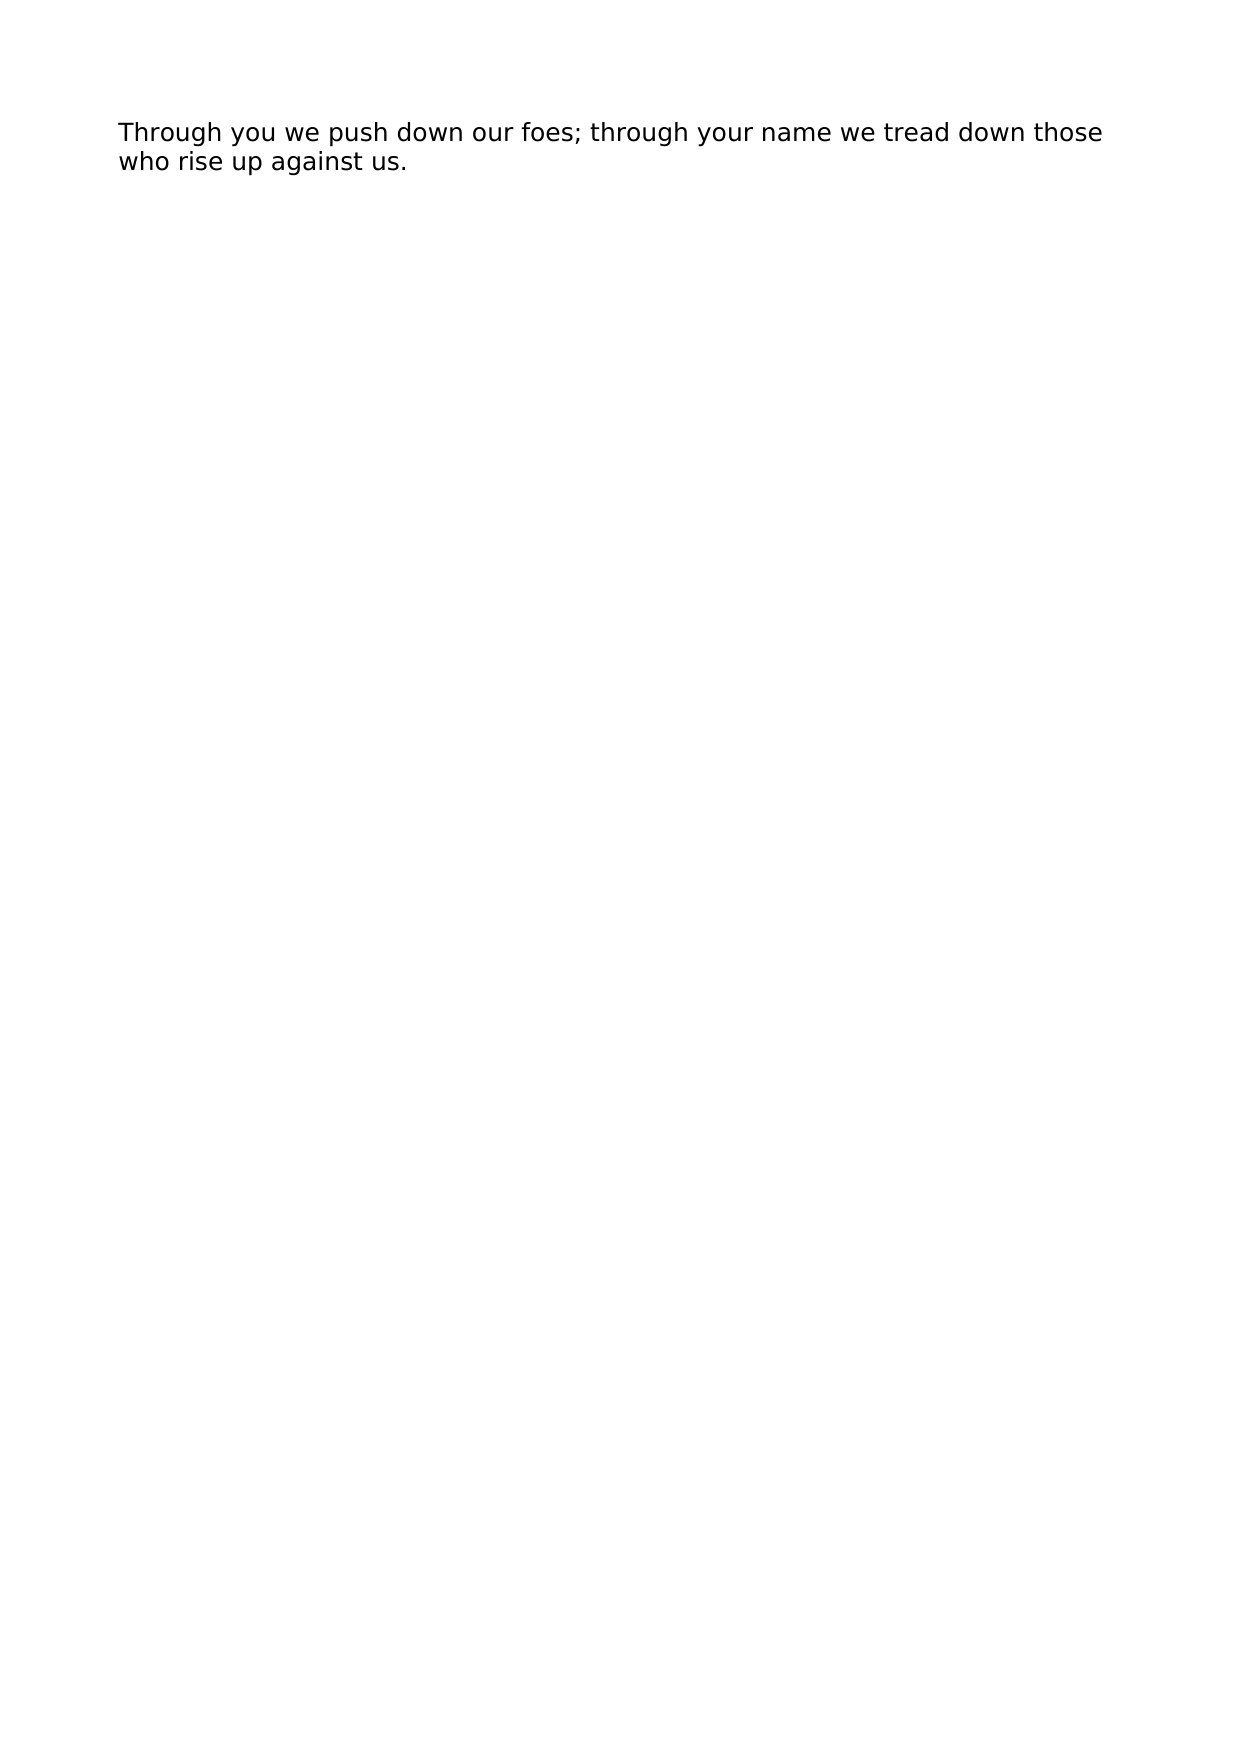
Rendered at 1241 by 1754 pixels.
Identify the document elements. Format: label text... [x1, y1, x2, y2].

text Through you we push down our foes; through your name we tread down those who rise up against us. [118, 118, 1122, 176]
